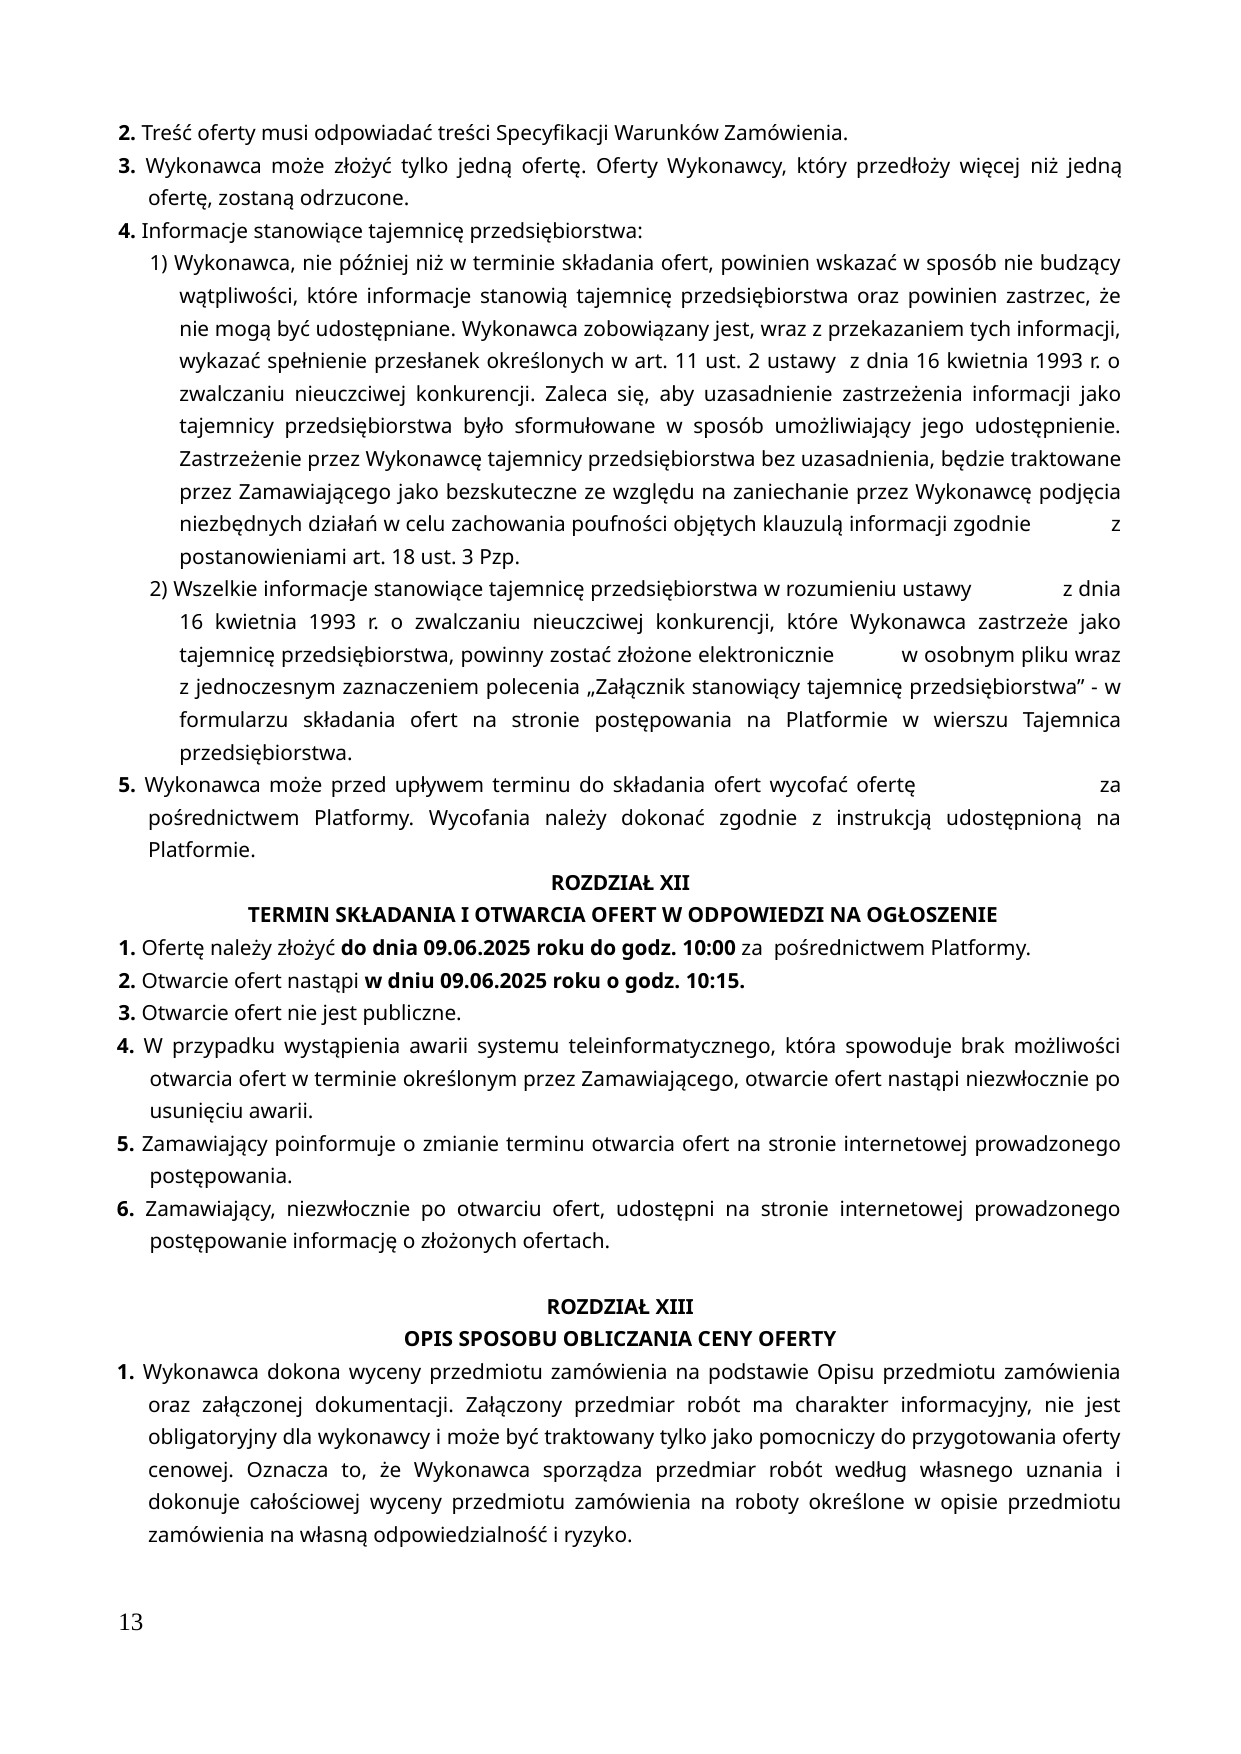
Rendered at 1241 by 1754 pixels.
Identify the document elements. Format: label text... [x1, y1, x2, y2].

text 3. Wykonawca może złożyć tylko jedną ofertę. Oferty Wykonawcy, który przedłoży więcej niż jedną ofertę, zostaną odrzucone. [118, 151, 1122, 212]
text 1. Ofertę należy złożyć do dnia 09.06.2025 roku do godz. 10:00 za pośrednictwem Platformy. [118, 933, 1122, 962]
text 5. Zamawiający poinformuje o zmianie terminu otwarcia ofert na stronie internetowej prowadzonego postępowania. [117, 1129, 1122, 1190]
text 4. W przypadku wystąpienia awarii systemu teleinformatycznego, która spowoduje brak możliwości otwarcia ofert w terminie określonym przez Zamawiającego, otwarcie ofert nastąpi niezwłocznie po usunięciu awarii. [117, 1031, 1122, 1125]
text TERMIN SKŁADANIA I OTWARCIA OFERT W ODPOWIEDZI NA OGŁOSZENIE [118, 901, 1122, 929]
text 2. Otwarcie ofert nastąpi w dniu 09.06.2025 roku o godz. 10:15. [118, 966, 1122, 994]
text 2. Treść oferty musi odpowiadać treści Specyfikacji Warunków Zamówienia. [118, 118, 1122, 147]
text 5. Wykonawca może przed upływem terminu do składania ofert wycofać ofertę za pośrednictwem Platformy. Wycofania należy dokonać zgodnie z instrukcją udostępnioną na Platformie. [118, 770, 1122, 864]
text 2) Wszelkie informacje stanowiące tajemnicę przedsiębiorstwa w rozumieniu ustawy z dnia 16 kwietnia 1993 r. o zwalczaniu nieuczciwej konkurencji, które Wykonawca zastrzeże jako tajemnicę przedsiębiorstwa, powinny zostać złożone elektronicznie w osobnym pliku wraz z jednoczesnym zaznaczeniem polecenia „Załącznik stanowiący tajemnicę przedsiębiorstwa” - w formularzu składania ofert na stronie postępowania na Platformie w wierszu Tajemnica przedsiębiorstwa. [149, 574, 1122, 766]
text 6. Zamawiający, niezwłocznie po otwarciu ofert, udostępni na stronie internetowej prowadzonego postępowanie informację o złożonych ofertach. [117, 1194, 1122, 1255]
text 1) Wykonawca, nie później niż w terminie składania ofert, powinien wskazać w sposób nie budzący wątpliwości, które informacje stanowią tajemnicę przedsiębiorstwa oraz powinien zastrzec, że nie mogą być udostępniane. Wykonawca zobowiązany jest, wraz z przekazaniem tych informacji, wykazać spełnienie przesłanek określonych w art. 11 ust. 2 ustawy z dnia 16 kwietnia 1993 r. o zwalczaniu nieuczciwej konkurencji. Zaleca się, aby uzasadnienie zastrzeżenia informacji jako tajemnicy przedsiębiorstwa było sformułowane w sposób umożliwiający jego udostępnienie. Zastrzeżenie przez Wykonawcę tajemnicy przedsiębiorstwa bez uzasadnienia, będzie traktowane przez Zamawiającego jako bezskuteczne ze względu na zaniechanie przez Wykonawcę podjęcia niezbędnych działań w celu zachowania poufności objętych klauzulą informacji zgodnie z postanowieniami art. 18 ust. 3 Pzp. [149, 248, 1122, 570]
text 3. Otwarcie ofert nie jest publiczne. [118, 998, 1122, 1027]
text 1. Wykonawca dokona wyceny przedmiotu zamówienia na podstawie Opisu przedmiotu zamówienia oraz załączonej dokumentacji. Załączony przedmiar robót ma charakter informacyjny, nie jest obligatoryjny dla wykonawcy i może być traktowany tylko jako pomocniczy do przygotowania oferty cenowej. Oznacza to, że Wykonawca sporządza przedmiar robót według własnego uznania i dokonuje całościowej wyceny przedmiotu zamówienia na roboty określone w opisie przedmiotu zamówienia na własną odpowiedzialność i ryzyko. [117, 1357, 1122, 1548]
text OPIS SPOSOBU OBLICZANIA CENY OFERTY [118, 1324, 1122, 1353]
text 4. Informacje stanowiące tajemnicę przedsiębiorstwa: [118, 216, 1122, 244]
text ROZDZIAŁ XIII [118, 1292, 1122, 1320]
text ROZDZIAŁ XII [118, 868, 1122, 896]
